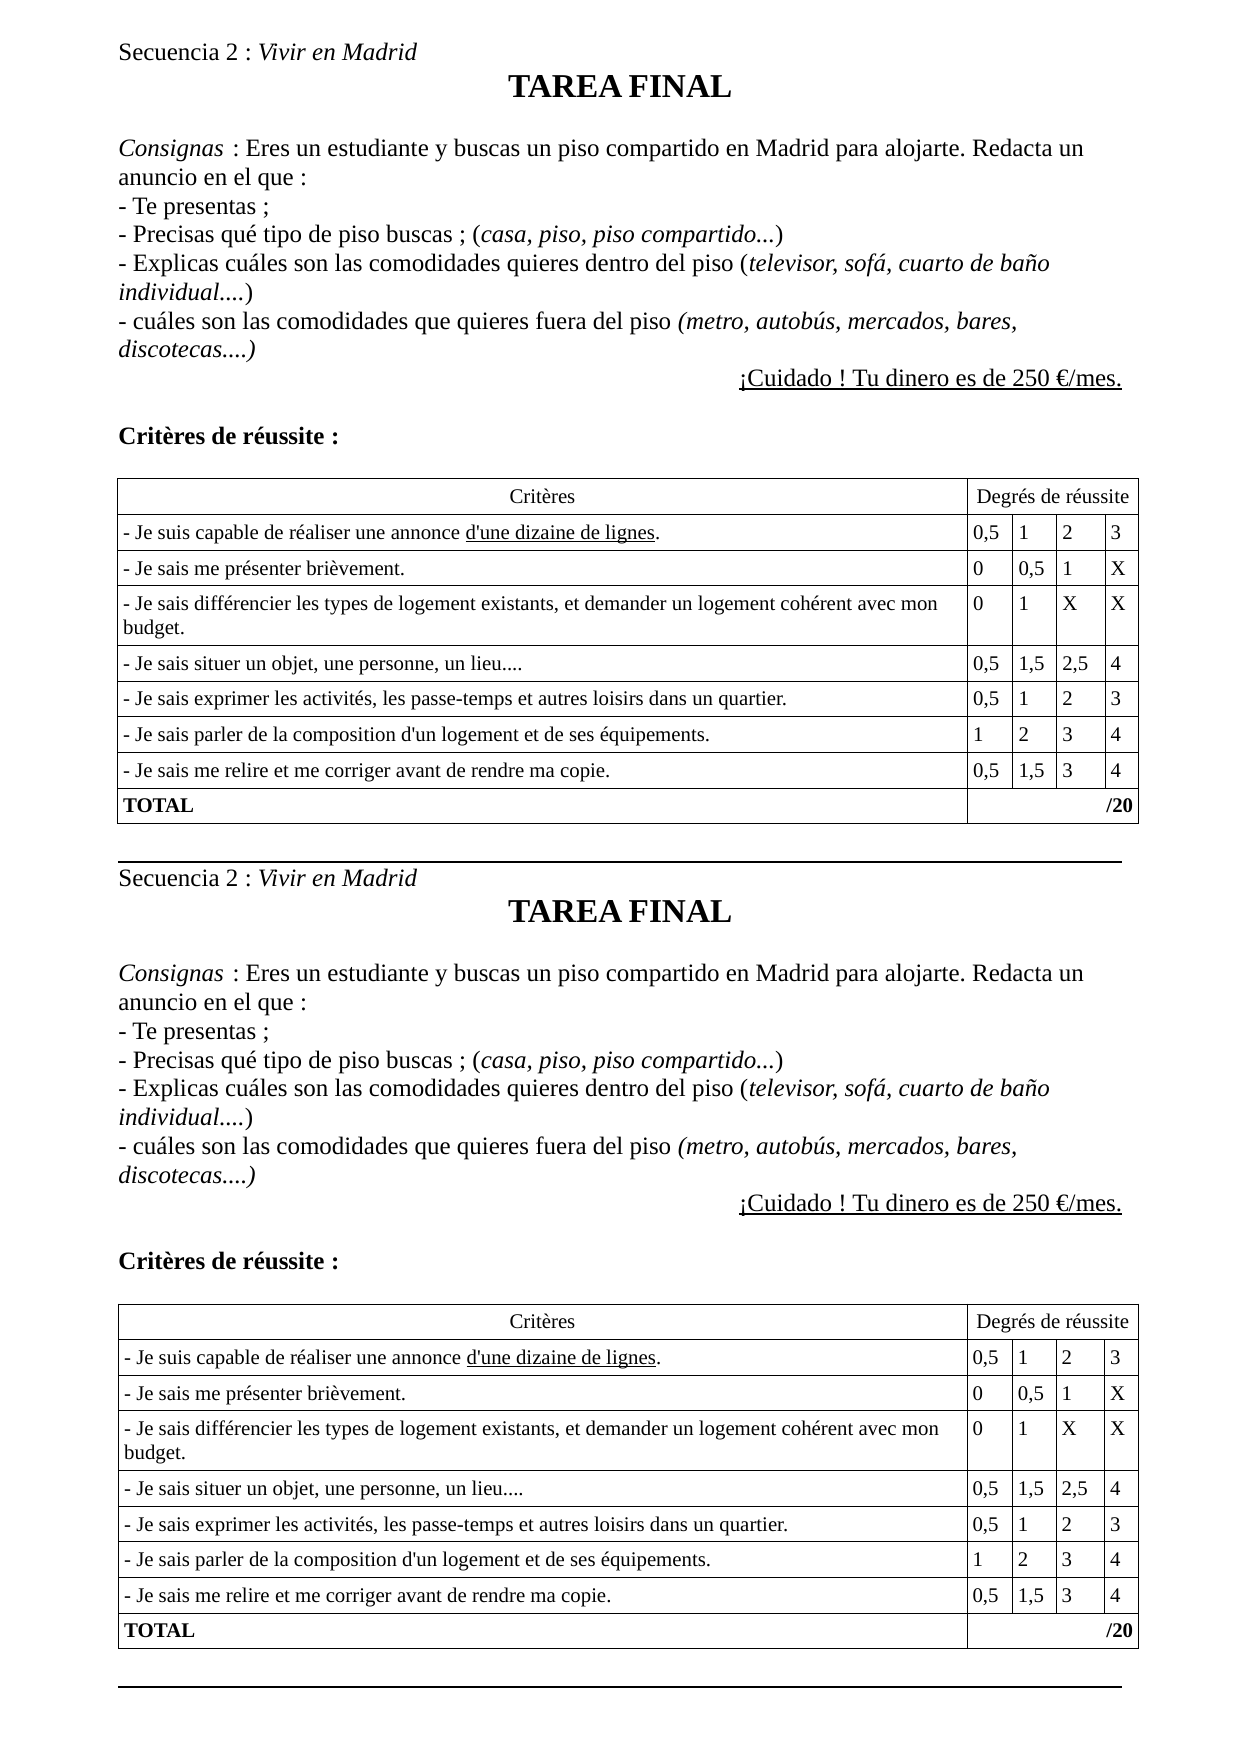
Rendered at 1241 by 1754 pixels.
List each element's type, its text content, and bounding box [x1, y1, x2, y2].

table_cell /20 [968, 1614, 1138, 1648]
table_cell 1 [1013, 1411, 1056, 1470]
text ¡Cuidado ! Tu dinero es de 250 €/mes. [118, 363, 1122, 392]
table_cell 0 [968, 551, 1012, 585]
table_header Critères [119, 1305, 967, 1339]
table_cell 2 [1057, 682, 1105, 716]
table_cell 3 [1105, 1340, 1138, 1375]
text - Te presentas ; [118, 1016, 1122, 1045]
table_header Degrés de réussite [968, 1305, 1138, 1339]
text - Explicas cuáles son las comodidades quieres dentro del piso (televisor, sofá, cuarto de baño individual....) [118, 1073, 1122, 1131]
table_cell X [1105, 1376, 1138, 1410]
table_cell X [1057, 586, 1105, 645]
table_cell 2 [1013, 717, 1056, 752]
table_cell - Je sais parler de la composition d'un logement et de ses équipements. [119, 1542, 967, 1577]
table_cell 3 [1057, 1578, 1104, 1613]
text ¡Cuidado ! Tu dinero es de 250 €/mes. [118, 1188, 1122, 1217]
table_cell X [1057, 1411, 1104, 1470]
text Consignas : Eres un estudiante y buscas un piso compartido en Madrid para alojarte. Redacta un anuncio en el que : [118, 133, 1122, 191]
text - Te presentas ; [118, 191, 1122, 219]
table_cell 0,5 [968, 753, 1012, 787]
table_cell 4 [1105, 1542, 1138, 1577]
table_cell 1 [968, 717, 1012, 752]
table_cell 3 [1057, 717, 1105, 752]
text Critères de réussite : [118, 1246, 1122, 1275]
table_cell 1 [968, 1542, 1012, 1577]
table_cell - Je sais exprimer les activités, les passe-temps et autres loisirs dans un quartier. [119, 1507, 967, 1541]
table_cell 4 [1106, 753, 1138, 787]
table_cell 4 [1106, 646, 1138, 681]
table_cell 4 [1105, 1578, 1138, 1613]
table_cell 4 [1105, 1471, 1138, 1506]
text Critères de réussite : [118, 421, 1122, 449]
table_cell 3 [1106, 515, 1138, 549]
table_cell 3 [1106, 682, 1138, 716]
table_cell - Je sais situer un objet, une personne, un lieu.... [119, 1471, 967, 1506]
table_cell 1 [1013, 586, 1056, 645]
table_cell 1,5 [1013, 1471, 1056, 1506]
table_cell - Je sais parler de la composition d'un logement et de ses équipements. [118, 717, 967, 752]
table_cell 0,5 [968, 1340, 1012, 1375]
table_cell - Je sais différencier les types de logement existants, et demander un logement cohérent avec mon budget. [119, 1411, 967, 1470]
table_cell - Je sais me présenter brièvement. [118, 551, 967, 585]
table_cell 4 [1106, 717, 1138, 752]
table_cell - Je suis capable de réaliser une annonce d'une dizaine de lignes. [119, 1340, 967, 1375]
text TAREA FINAL [118, 66, 1122, 104]
table_cell 0,5 [968, 1507, 1012, 1541]
table_cell 1 [1013, 1340, 1056, 1375]
table_cell 2 [1057, 1340, 1104, 1375]
table_cell TOTAL [119, 1614, 967, 1648]
table_cell 0 [968, 1411, 1012, 1470]
table_cell - Je sais me relire et me corriger avant de rendre ma copie. [119, 1578, 967, 1613]
text - Precisas qué tipo de piso buscas ; (casa, piso, piso compartido...) [118, 219, 1122, 248]
table_cell 2 [1013, 1542, 1056, 1577]
text - cuáles son las comodidades que quieres fuera del piso (metro, autobús, mercados, bares, discotecas....) [118, 1131, 1122, 1188]
table_cell 2,5 [1057, 646, 1105, 681]
table_cell 3 [1057, 753, 1105, 787]
table_cell 1 [1013, 682, 1056, 716]
table_cell 2 [1057, 1507, 1104, 1541]
text Consignas : Eres un estudiante y buscas un piso compartido en Madrid para alojarte. Redacta un anuncio en el que : [118, 958, 1122, 1016]
table_cell X [1106, 551, 1138, 585]
table_cell 0 [968, 586, 1012, 645]
text - Explicas cuáles son las comodidades quieres dentro del piso (televisor, sofá, cuarto de baño individual....) [118, 248, 1122, 306]
table_cell 0,5 [1013, 551, 1056, 585]
table_cell 3 [1105, 1507, 1138, 1541]
table_cell 1 [1057, 1376, 1104, 1410]
table_cell 0,5 [1013, 1376, 1056, 1410]
text - cuáles son las comodidades que quieres fuera del piso (metro, autobús, mercados, bares, discotecas....) [118, 306, 1122, 363]
text TAREA FINAL [118, 891, 1122, 930]
table_cell 0,5 [968, 1578, 1012, 1613]
table_cell 2 [1057, 515, 1105, 549]
table_cell 1 [1013, 1507, 1056, 1541]
table_cell - Je sais me relire et me corriger avant de rendre ma copie. [118, 753, 967, 787]
table_cell 0,5 [968, 682, 1012, 716]
table_cell /20 [968, 789, 1138, 823]
table_cell - Je suis capable de réaliser une annonce d'une dizaine de lignes. [118, 515, 967, 549]
table_cell 1,5 [1013, 753, 1056, 787]
table_cell - Je sais situer un objet, une personne, un lieu.... [118, 646, 967, 681]
table_cell 2,5 [1057, 1471, 1104, 1506]
table_cell X [1106, 586, 1138, 645]
table_header Degrés de réussite [968, 479, 1138, 514]
table_cell 1 [1013, 515, 1056, 549]
text Secuencia 2 : Vivir en Madrid [118, 863, 1122, 891]
table_cell 1 [1057, 551, 1105, 585]
table_cell 0,5 [968, 1471, 1012, 1506]
table_cell 0,5 [968, 515, 1012, 549]
table_cell - Je sais différencier les types de logement existants, et demander un logement cohérent avec mon budget. [118, 586, 967, 645]
table_cell 1,5 [1013, 1578, 1056, 1613]
table_cell 0,5 [968, 646, 1012, 681]
table_cell TOTAL [118, 789, 967, 823]
table_cell X [1105, 1411, 1138, 1470]
table_cell 0 [968, 1376, 1012, 1410]
table_cell 3 [1057, 1542, 1104, 1577]
text - Precisas qué tipo de piso buscas ; (casa, piso, piso compartido...) [118, 1045, 1122, 1073]
table_header Critères [118, 479, 967, 514]
table_cell 1,5 [1013, 646, 1056, 681]
table_cell - Je sais me présenter brièvement. [119, 1376, 967, 1410]
text Secuencia 2 : Vivir en Madrid [118, 37, 1122, 66]
table_cell - Je sais exprimer les activités, les passe-temps et autres loisirs dans un quartier. [118, 682, 967, 716]
